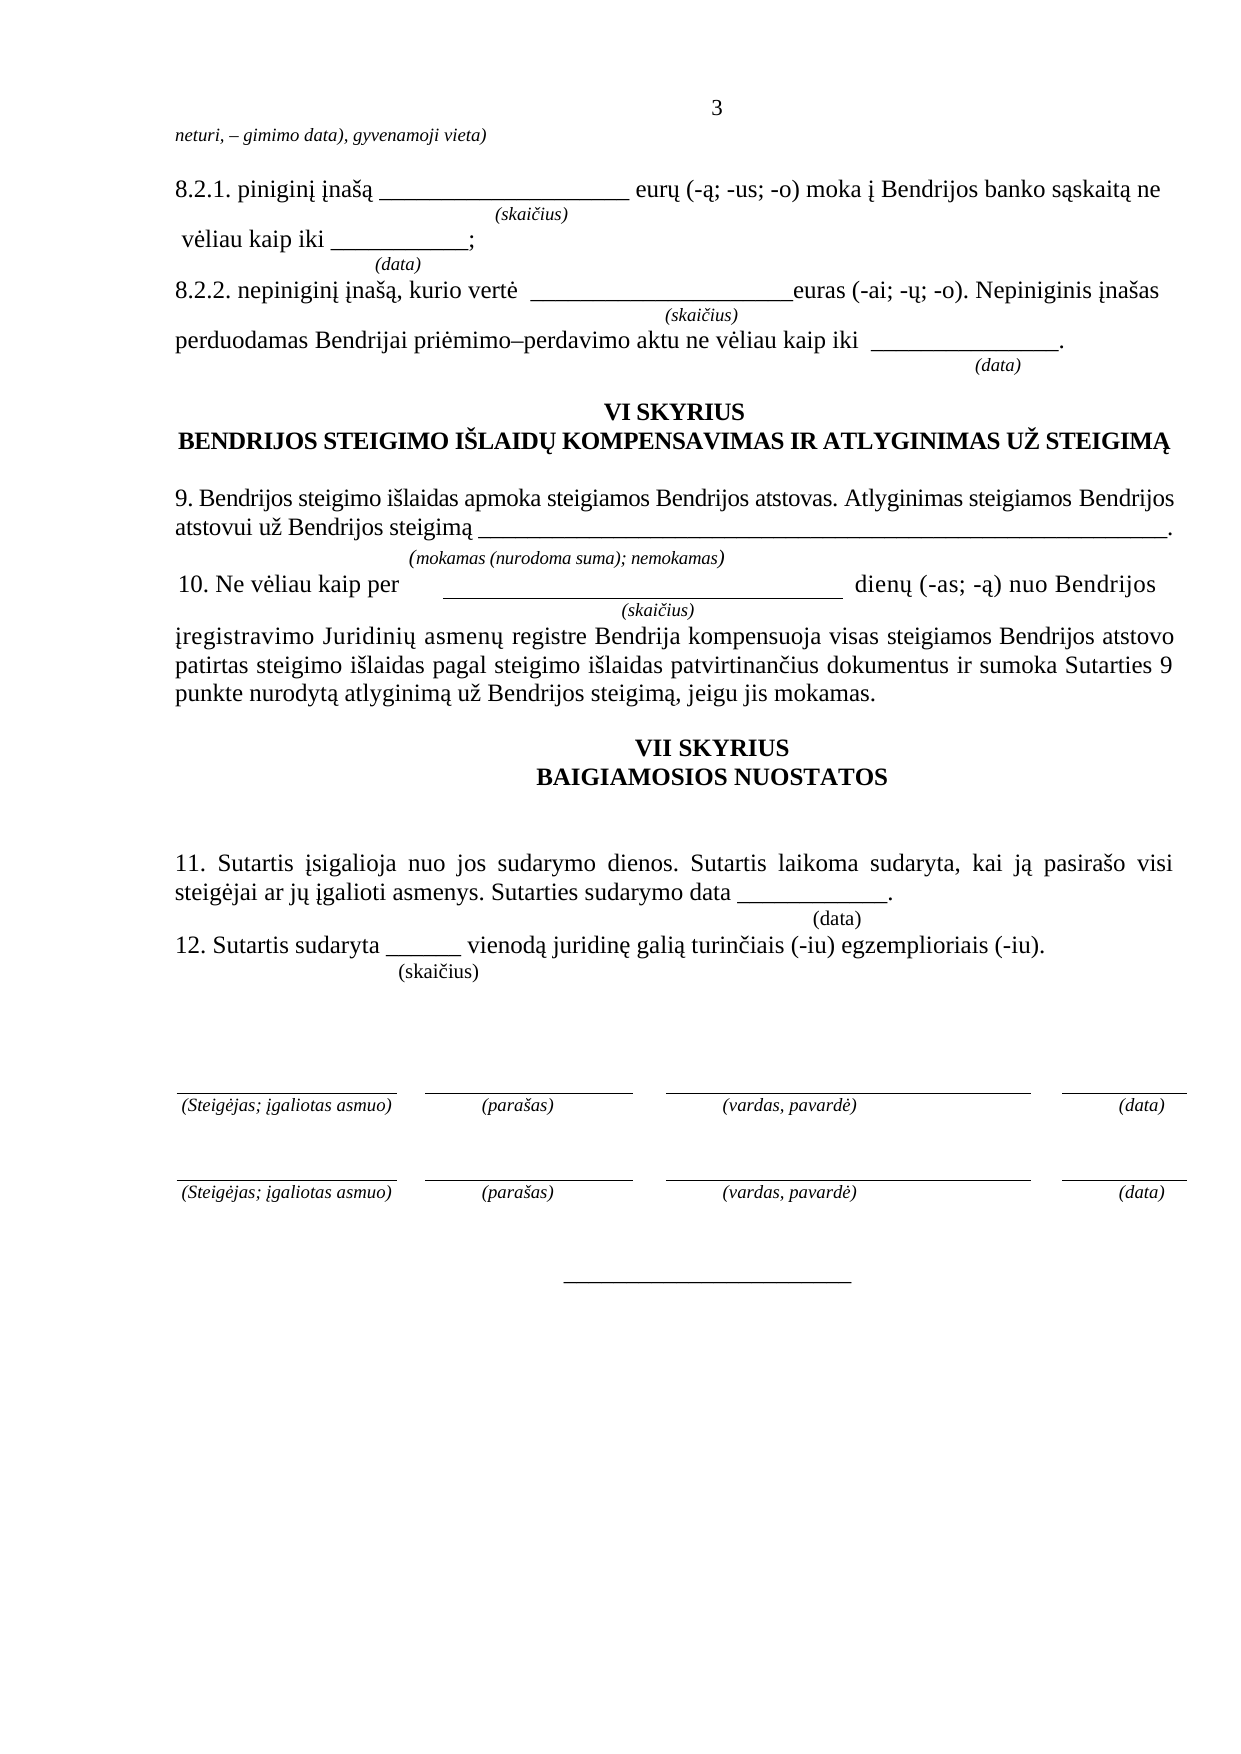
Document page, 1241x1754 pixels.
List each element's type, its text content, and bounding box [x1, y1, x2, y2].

table_cell [620, 1209, 653, 1231]
table_cell [148, 455, 164, 483]
table_cell [1187, 598, 1197, 621]
table_cell [1031, 1150, 1062, 1179]
table_cell [843, 598, 1174, 621]
table_cell [397, 1150, 425, 1179]
table_cell [1187, 621, 1197, 707]
table_cell (vardas, pavardė) [666, 1181, 1031, 1209]
table_cell [1187, 707, 1197, 733]
table_cell [397, 1093, 425, 1150]
table_cell [148, 983, 164, 1012]
table_cell [148, 1012, 164, 1040]
table_cell [666, 1150, 1031, 1179]
table_cell [1062, 1067, 1187, 1093]
table_cell [397, 1180, 425, 1209]
table_cell [177, 1067, 397, 1093]
table_cell 9. Bendrijos steigimo išlaidas apmoka steigiamos Bendrijos atstovas. Atlyginimas steigiamos Bendrijos atstovui už Bendrijos steigimą ________________________________________________________. (mokamas (nurodoma suma); nemokamas) [164, 483, 1174, 569]
table_cell [148, 734, 164, 983]
table_cell [1018, 1209, 1049, 1231]
table_cell [148, 1093, 164, 1150]
table_cell neturi, – gimimo data), gyvenamoji vieta) 8.2.1. piniginį įnašą ____________________ eurų (-ą; -us; -o) moka į Bendrijos banko sąskaitą ne (skaičius) vėliau kaip iki ___________; (data) 8.2.2. nepiniginį įnašą, kurio vertė _____________________euras (-ai; -ų; -o). Nepiniginis įnašas (skaičius) perduodamas Bendrijai priėmimo–perdavimo aktu ne vėliau kaip iki _______________. (data) VI SKYRIUS BendrIJOs steigimo išlaidų kompensavimas ir atlyginimas už steigimą [164, 124, 1174, 454]
table_cell [164, 1012, 1174, 1040]
table_cell vii SKYRIUS Baigiamosios nuostatos 11. Sutartis įsigalioja nuo jos sudarymo dienos. Sutartis laikoma sudaryta, kai ją pasirašo visi steigėjai ar jų įgalioti asmenys. Sutarties sudarymo data ____________. (data) 12. Sutartis sudaryta ______ vienodą juridinę galią turinčiais (-iu) egzemplioriais (-iu). (skaičius) [164, 734, 1174, 983]
table_cell [633, 1093, 666, 1150]
table_cell [148, 1150, 164, 1179]
table_cell [1174, 598, 1187, 621]
table_cell [1174, 621, 1187, 707]
table_cell [164, 707, 1174, 733]
table_cell [653, 1209, 1018, 1231]
table_cell [443, 599, 530, 621]
table_cell [148, 1209, 164, 1231]
table_cell 10. Ne vėliau kaip per [164, 570, 443, 598]
table_cell [1031, 1067, 1062, 1093]
table_cell [1174, 455, 1187, 483]
table_cell [1174, 1040, 1187, 1067]
table_cell [1187, 1040, 1197, 1067]
table_cell [164, 1209, 384, 1231]
table_cell [1174, 483, 1187, 569]
table_cell (data) [1062, 1181, 1187, 1209]
table_cell [164, 1067, 177, 1093]
table_cell (vardas, pavardė) [666, 1094, 1031, 1150]
table_cell [633, 1180, 666, 1209]
table_cell [1187, 1093, 1197, 1150]
table_cell [164, 598, 443, 621]
table_cell [164, 1040, 1174, 1067]
table_cell [384, 1209, 412, 1231]
table_cell [148, 707, 164, 733]
table_cell [1187, 983, 1197, 1012]
table_cell [148, 621, 164, 707]
table_cell [633, 1150, 666, 1179]
table_cell [148, 124, 164, 454]
table_cell [633, 1067, 666, 1093]
table_cell [397, 1067, 425, 1093]
table_cell [148, 483, 164, 569]
table_cell [1187, 1180, 1197, 1209]
table_cell dienų (-as; -ą) nuo Bendrijos [843, 570, 1174, 598]
table_cell [666, 1067, 1031, 1093]
table_cell [1174, 707, 1187, 733]
table_cell [1062, 1150, 1187, 1179]
table_cell [1187, 570, 1197, 598]
table_cell [425, 1150, 633, 1179]
table_cell [1187, 734, 1197, 983]
table_cell [177, 1150, 397, 1179]
table_cell [164, 1150, 177, 1179]
table_cell [425, 1067, 633, 1093]
table_cell (Steigėjas; įgaliotas asmuo) [177, 1094, 397, 1150]
table_cell [1187, 1209, 1197, 1231]
table_cell [1049, 1209, 1174, 1231]
text _______________________ [148, 1257, 1192, 1286]
table_cell [1031, 1180, 1062, 1209]
table_cell [1187, 1012, 1197, 1040]
table_cell [1174, 983, 1187, 1012]
table_cell [1187, 1150, 1197, 1179]
table_cell [148, 1067, 164, 1093]
table_cell [1187, 124, 1197, 454]
table_cell [148, 598, 164, 621]
table_cell [1187, 1067, 1197, 1093]
table_cell įregistravimo Juridinių asmenų registre Bendrija kompensuoja visas steigiamos Bendrijos atstovo patirtas steigimo išlaidas pagal steigimo išlaidas patvirtinančius dokumentus ir sumoka Sutarties 9 punkte nurodytą atlyginimą už Bendrijos steigimą, jeigu jis mokamas. [164, 621, 1174, 707]
table_cell (skaičius) [530, 599, 843, 621]
table_cell [164, 455, 1174, 483]
table_cell [443, 570, 534, 598]
table_cell (parašas) [425, 1181, 633, 1209]
table_cell (data) [1062, 1094, 1187, 1150]
table_cell [1187, 483, 1197, 569]
table_cell [1174, 1012, 1187, 1040]
table_cell [164, 983, 1174, 1012]
table_cell [1174, 1209, 1187, 1231]
table_cell (Steigėjas; įgaliotas asmuo) [177, 1181, 397, 1209]
table_cell [1187, 455, 1197, 483]
table_cell [148, 570, 164, 598]
table_cell [1174, 734, 1187, 983]
table_cell [534, 570, 843, 598]
table_cell [412, 1209, 620, 1231]
table_cell [148, 1180, 164, 1209]
table_cell (parašas) [425, 1094, 633, 1150]
table_cell [1031, 1093, 1062, 1150]
table_cell [1174, 124, 1187, 454]
table_cell [148, 1040, 164, 1067]
table_cell [164, 1093, 177, 1150]
table_cell [1174, 570, 1187, 598]
table_cell [164, 1180, 177, 1209]
